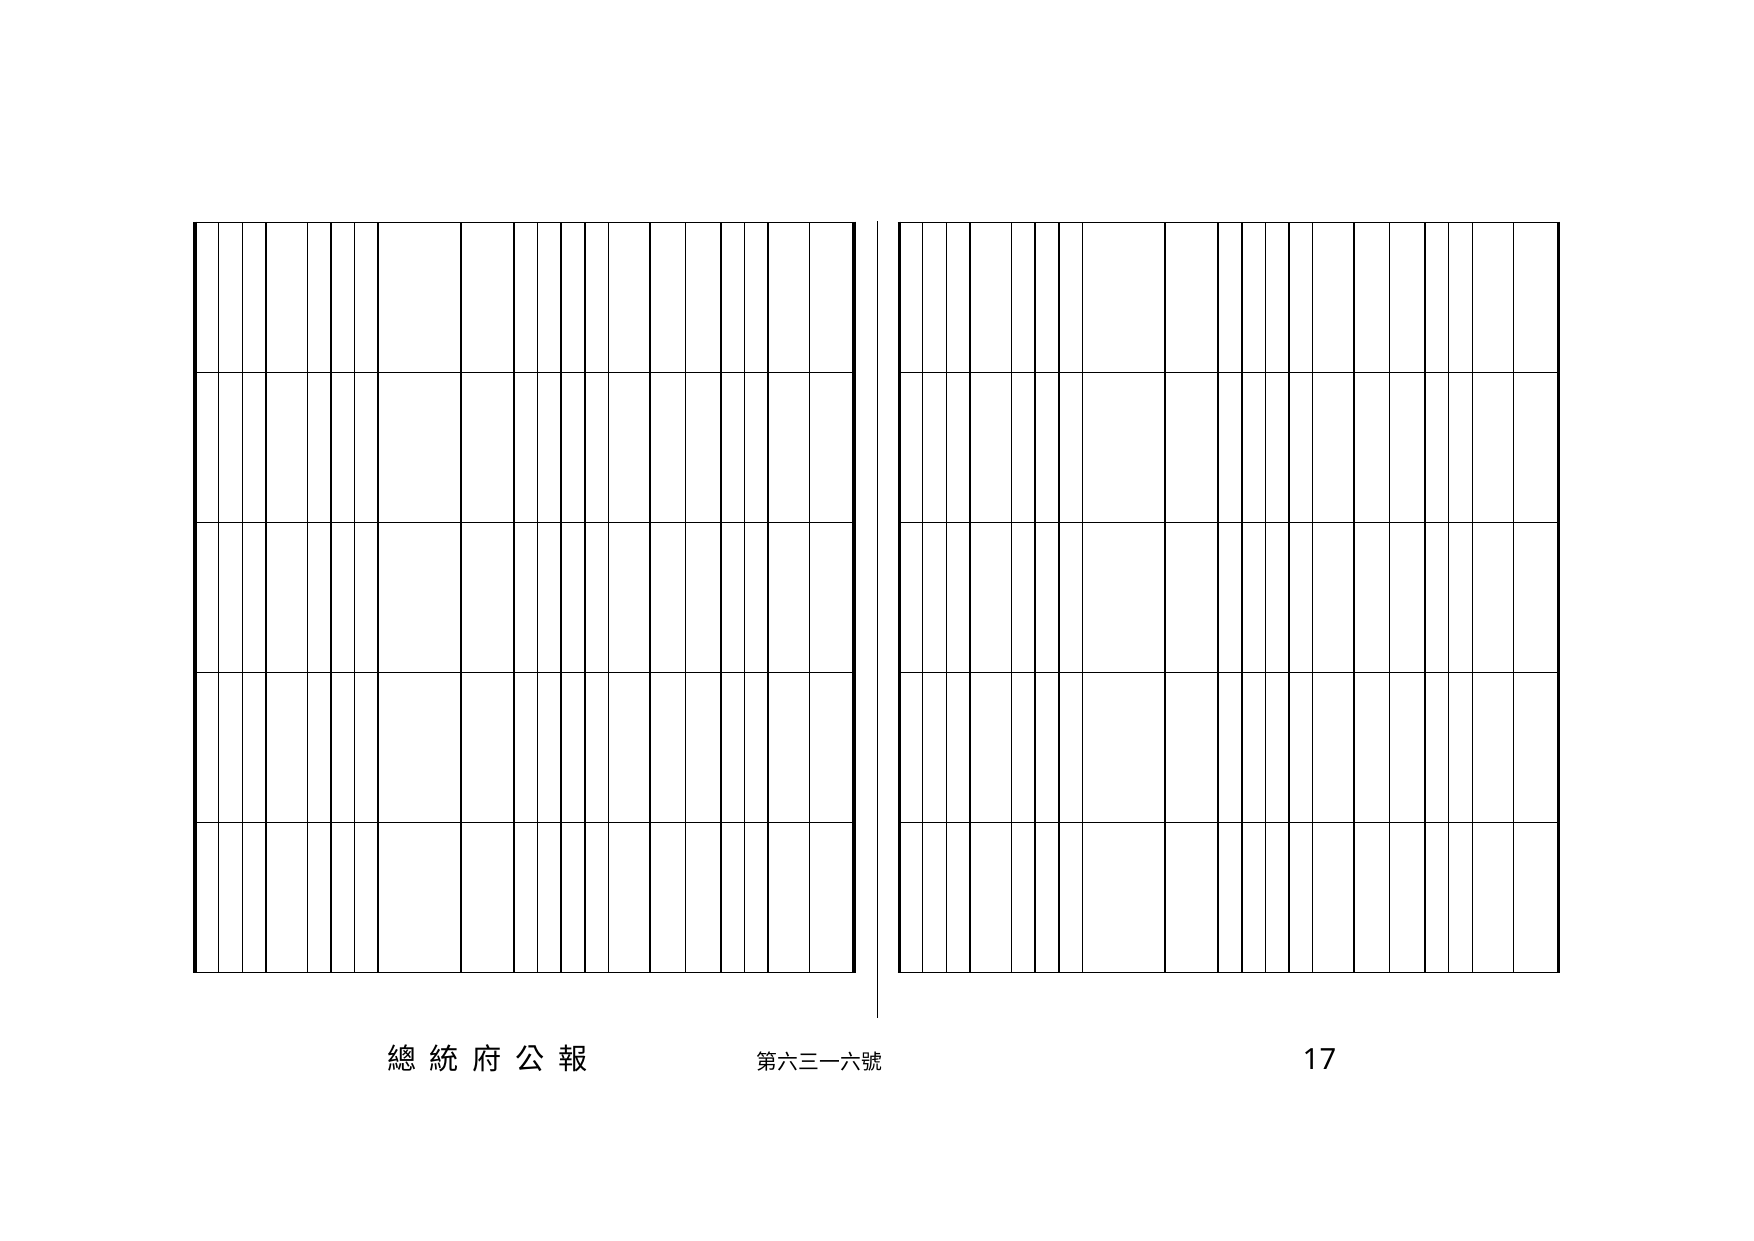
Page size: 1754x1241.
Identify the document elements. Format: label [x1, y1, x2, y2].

table_cell [810, 823, 852, 972]
table_cell [562, 673, 584, 822]
table_cell [1473, 523, 1513, 672]
table_cell [1083, 673, 1164, 822]
table_cell [462, 823, 513, 972]
table_cell [947, 223, 969, 372]
table_cell [332, 523, 354, 672]
table_cell [810, 673, 852, 822]
table_cell [308, 223, 330, 372]
table_cell [1290, 523, 1312, 672]
table_cell [267, 523, 307, 672]
table_cell [538, 373, 560, 522]
table_cell [1313, 373, 1353, 522]
table_cell [1426, 523, 1448, 672]
table_cell [1355, 823, 1389, 972]
table_cell [379, 673, 460, 822]
table_cell [219, 823, 242, 972]
table_cell [1473, 373, 1513, 522]
table_cell [1355, 223, 1389, 372]
table_cell [1243, 223, 1265, 372]
table_cell [462, 673, 513, 822]
table_cell [651, 823, 685, 972]
table_cell [538, 673, 560, 822]
table_cell [1390, 373, 1424, 522]
table_cell [686, 523, 720, 672]
table_cell [243, 373, 265, 522]
table_cell [586, 373, 608, 522]
table_cell [1036, 523, 1058, 672]
table_cell [1166, 223, 1217, 372]
table_cell [971, 823, 1011, 972]
table_cell [379, 523, 460, 672]
table_cell [1290, 823, 1312, 972]
table_cell [1219, 223, 1241, 372]
table_cell [769, 523, 809, 672]
table_cell [1012, 523, 1034, 672]
table_cell [1219, 523, 1241, 672]
table_cell [1012, 823, 1034, 972]
table_cell [515, 373, 537, 522]
table_cell [515, 823, 537, 972]
table_cell [1060, 373, 1082, 522]
table_cell [1313, 523, 1353, 672]
table_cell [1449, 673, 1472, 822]
table_cell [267, 823, 307, 972]
table_cell [923, 223, 946, 372]
table_cell [1083, 523, 1164, 672]
table_cell [686, 223, 720, 372]
table_cell [1426, 373, 1448, 522]
table_cell [651, 223, 685, 372]
table_cell [722, 223, 744, 372]
table_cell [722, 673, 744, 822]
table_cell [197, 823, 218, 972]
table_cell [355, 223, 377, 372]
table_cell [1036, 823, 1058, 972]
table_cell [769, 823, 809, 972]
table_cell [1266, 523, 1288, 672]
table_cell [379, 823, 460, 972]
table_cell [1166, 523, 1217, 672]
table_cell [971, 223, 1011, 372]
table_cell [197, 673, 218, 822]
table_cell [971, 373, 1011, 522]
table_cell [1473, 673, 1513, 822]
table_cell [219, 673, 242, 822]
table_cell [651, 373, 685, 522]
table_cell [686, 373, 720, 522]
table_cell [1036, 223, 1058, 372]
table_cell [1219, 673, 1241, 822]
table_cell [379, 373, 460, 522]
table_cell [1514, 523, 1557, 672]
table_cell [1266, 223, 1288, 372]
table_cell [923, 373, 946, 522]
table_cell [1036, 673, 1058, 822]
table_cell [219, 223, 242, 372]
table_cell [1390, 673, 1424, 822]
table_cell [308, 373, 330, 522]
table_cell [197, 223, 218, 372]
table_cell [1083, 223, 1164, 372]
table_cell [901, 373, 922, 522]
table_cell [1060, 223, 1082, 372]
table_cell [1390, 523, 1424, 672]
table_cell [1060, 673, 1082, 822]
table_cell [243, 823, 265, 972]
table_cell [1426, 673, 1448, 822]
table_cell [722, 373, 744, 522]
table_cell [1219, 823, 1241, 972]
table_cell [947, 673, 969, 822]
table_cell [243, 673, 265, 822]
table_cell [745, 223, 767, 372]
table_cell [810, 373, 852, 522]
table_cell [562, 223, 584, 372]
table_cell [901, 823, 922, 972]
table_cell [971, 523, 1011, 672]
table_cell [1243, 373, 1265, 522]
table_cell [562, 523, 584, 672]
table_cell [1166, 673, 1217, 822]
table_cell [1449, 373, 1472, 522]
table_cell [1083, 823, 1164, 972]
table_cell [515, 673, 537, 822]
table_cell [462, 373, 513, 522]
table_cell [462, 523, 513, 672]
table_cell [901, 223, 922, 372]
table_cell [1266, 823, 1288, 972]
table_cell [923, 673, 946, 822]
table_cell [1449, 223, 1472, 372]
table_cell [515, 223, 537, 372]
table_cell [810, 223, 852, 372]
table_cell [1390, 223, 1424, 372]
table_cell [355, 523, 377, 672]
table_cell [1514, 223, 1557, 372]
table_cell [219, 373, 242, 522]
table_cell [1243, 673, 1265, 822]
table_cell [332, 223, 354, 372]
table_cell [243, 223, 265, 372]
table_cell [308, 823, 330, 972]
table_cell [1514, 673, 1557, 822]
table_cell [586, 523, 608, 672]
table_cell [1243, 823, 1265, 972]
table_cell [1390, 823, 1424, 972]
table_cell [197, 523, 218, 672]
table_cell [267, 673, 307, 822]
table_cell [355, 373, 377, 522]
table_cell [538, 523, 560, 672]
table_cell [332, 673, 354, 822]
table_cell [332, 373, 354, 522]
table_cell [722, 823, 744, 972]
table_cell [1266, 373, 1288, 522]
table_cell [609, 823, 649, 972]
table_cell [462, 223, 513, 372]
table_cell [586, 223, 608, 372]
table_cell [267, 373, 307, 522]
table_cell [1313, 673, 1353, 822]
table_cell [745, 373, 767, 522]
table_cell [1449, 523, 1472, 672]
table_cell [1313, 823, 1353, 972]
table_cell [379, 223, 460, 372]
table_cell [1473, 223, 1513, 372]
table_cell [1290, 373, 1312, 522]
table_cell [1083, 373, 1164, 522]
table_cell [219, 523, 242, 672]
table_cell [1313, 223, 1353, 372]
table_cell [769, 373, 809, 522]
table_cell [538, 223, 560, 372]
table_cell [308, 673, 330, 822]
table_cell [1166, 373, 1217, 522]
table_cell [308, 523, 330, 672]
table_cell [609, 373, 649, 522]
table_cell [971, 673, 1011, 822]
table_cell [651, 673, 685, 822]
table_cell [686, 823, 720, 972]
table_cell [1166, 823, 1217, 972]
table_cell [355, 823, 377, 972]
table_cell [586, 823, 608, 972]
table_cell [810, 523, 852, 672]
table_cell [745, 823, 767, 972]
table_cell [722, 523, 744, 672]
table_cell [745, 673, 767, 822]
table_cell [1426, 223, 1448, 372]
table_cell [1514, 823, 1557, 972]
table_cell [267, 223, 307, 372]
table_cell [947, 823, 969, 972]
table_cell [1219, 373, 1241, 522]
table_cell [1060, 523, 1082, 672]
table_cell [562, 373, 584, 522]
table_cell [1449, 823, 1472, 972]
table_cell [562, 823, 584, 972]
table_cell [355, 673, 377, 822]
table_cell [901, 673, 922, 822]
table_cell [1514, 373, 1557, 522]
table_cell [609, 673, 649, 822]
table_cell [1012, 673, 1034, 822]
table_cell [538, 823, 560, 972]
table_cell [769, 223, 809, 372]
table_cell [1290, 673, 1312, 822]
table_cell [947, 373, 969, 522]
table_cell [901, 523, 922, 672]
table_cell [515, 523, 537, 672]
table_cell [1012, 223, 1034, 372]
table_cell [769, 673, 809, 822]
table_cell [1060, 823, 1082, 972]
table_cell [243, 523, 265, 672]
table_cell [947, 523, 969, 672]
table_cell [1036, 373, 1058, 522]
table_cell [1426, 823, 1448, 972]
table_cell [651, 523, 685, 672]
table_cell [586, 673, 608, 822]
table_cell [609, 223, 649, 372]
table_cell [686, 673, 720, 822]
table_cell [1012, 373, 1034, 522]
table_cell [332, 823, 354, 972]
table_cell [1266, 673, 1288, 822]
table_cell [1290, 223, 1312, 372]
table_cell [1355, 523, 1389, 672]
table_cell [923, 823, 946, 972]
table_cell [1243, 523, 1265, 672]
table_cell [1473, 823, 1513, 972]
table_cell [745, 523, 767, 672]
table_cell [1355, 673, 1389, 822]
table_cell [609, 523, 649, 672]
table_cell [1355, 373, 1389, 522]
table_cell [923, 523, 946, 672]
table_cell [197, 373, 218, 522]
